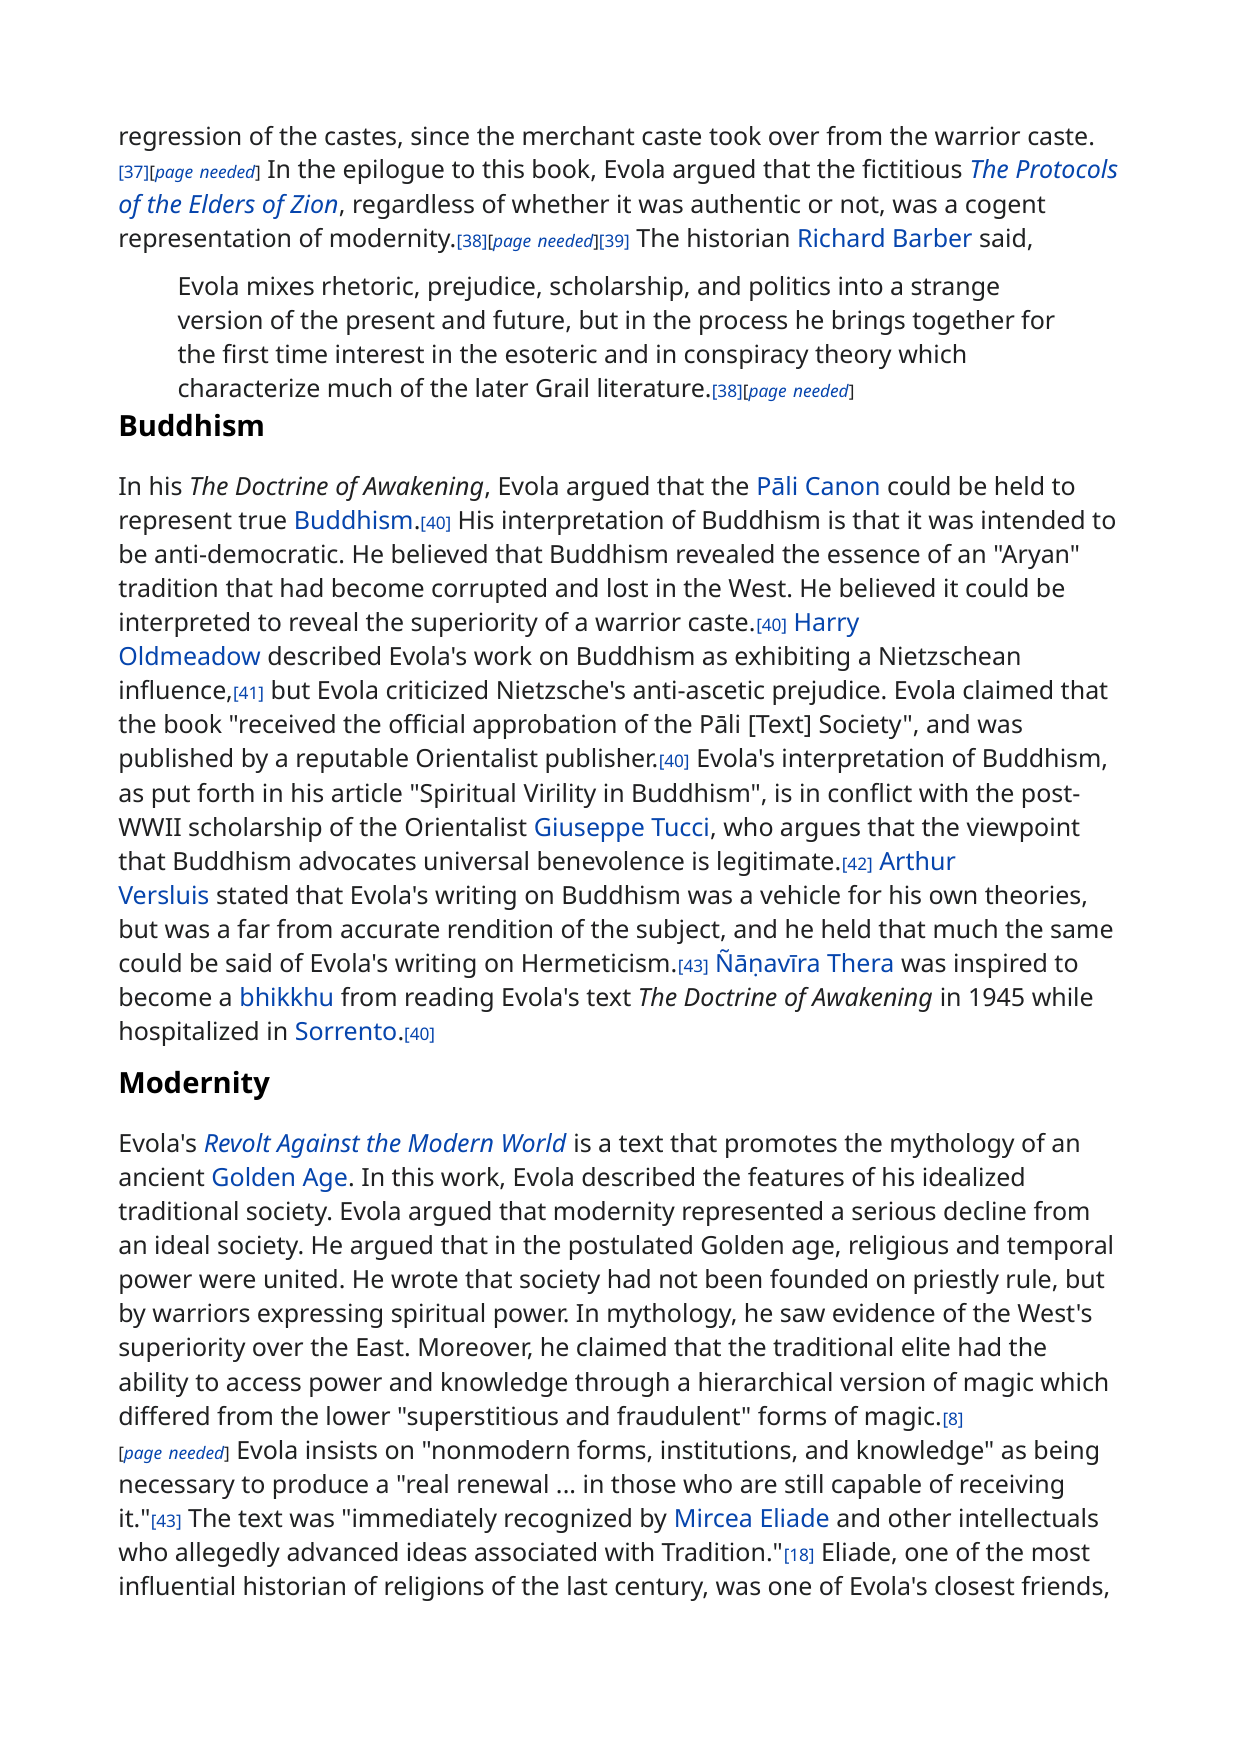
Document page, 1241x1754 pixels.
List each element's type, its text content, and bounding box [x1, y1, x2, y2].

subtitle Modernity [118, 1062, 1122, 1102]
text Evola's Revolt Against the Modern World is a text that promotes the mythology of an ancient Golden Age. In this work, Evola described the features of his idealized traditional society. Evola argued that modernity represented a serious decline from an ideal society. He argued that in the postulated Golden age, religious and temporal power were united. He wrote that society had not been founded on priestly rule, but by warriors expressing spiritual power. In mythology, he saw evidence of the West's superiority over the East. Moreover, he claimed that the traditional elite had the ability to access power and knowledge through a hierarchical version of magic which differed from the lower "superstitious and fraudulent" forms of magic.[8][page needed] Evola insists on "nonmodern forms, institutions, and knowledge" as being necessary to produce a "real renewal ... in those who are still capable of receiving it."[43] The text was "immediately recognized by Mircea Eliade and other intellectuals who allegedly advanced ideas associated with Tradition."[18] Eliade, one of the most influential historian of religions of the last century, was one of Evola's closest friends, [118, 1126, 1122, 1603]
text Evola mixes rhetoric, prejudice, scholarship, and politics into a strange version of the present and future, but in the process he brings together for the first time interest in the esoteric and in conspiracy theory which characterize much of the later Grail literature.[38][page needed] [177, 269, 1063, 405]
text In his The Doctrine of Awakening, Evola argued that the Pāli Canon could be held to represent true Buddhism.[40] His interpretation of Buddhism is that it was intended to be anti-democratic. He believed that Buddhism revealed the essence of an "Aryan" tradition that had become corrupted and lost in the West. He believed it could be interpreted to reveal the superiority of a warrior caste.[40] Harry Oldmeadow described Evola's work on Buddhism as exhibiting a Nietzschean influence,[41] but Evola criticized Nietzsche's anti-ascetic prejudice. Evola claimed that the book "received the official approbation of the Pāli [Text] Society", and was published by a reputable Orientalist publisher.[40] Evola's interpretation of Buddhism, as put forth in his article "Spiritual Virility in Buddhism", is in conflict with the post-WWII scholarship of the Orientalist Giuseppe Tucci, who argues that the viewpoint that Buddhism advocates universal benevolence is legitimate.[42] Arthur Versluis stated that Evola's writing on Buddhism was a vehicle for his own theories, but was a far from accurate rendition of the subject, and he held that much the same could be said of Evola's writing on Hermeticism.[43] Ñāṇavīra Thera was inspired to become a bhikkhu from reading Evola's text The Doctrine of Awakening in 1945 while hospitalized in Sorrento.[40] [118, 469, 1122, 1048]
text regression of the castes, since the merchant caste took over from the warrior caste.[37][page needed] In the epilogue to this book, Evola argued that the fictitious The Protocols of the Elders of Zion, regardless of whether it was authentic or not, was a cogent representation of modernity.[38][page needed][39] The historian Richard Barber said, [118, 118, 1122, 254]
subtitle Buddhism [118, 405, 1122, 445]
